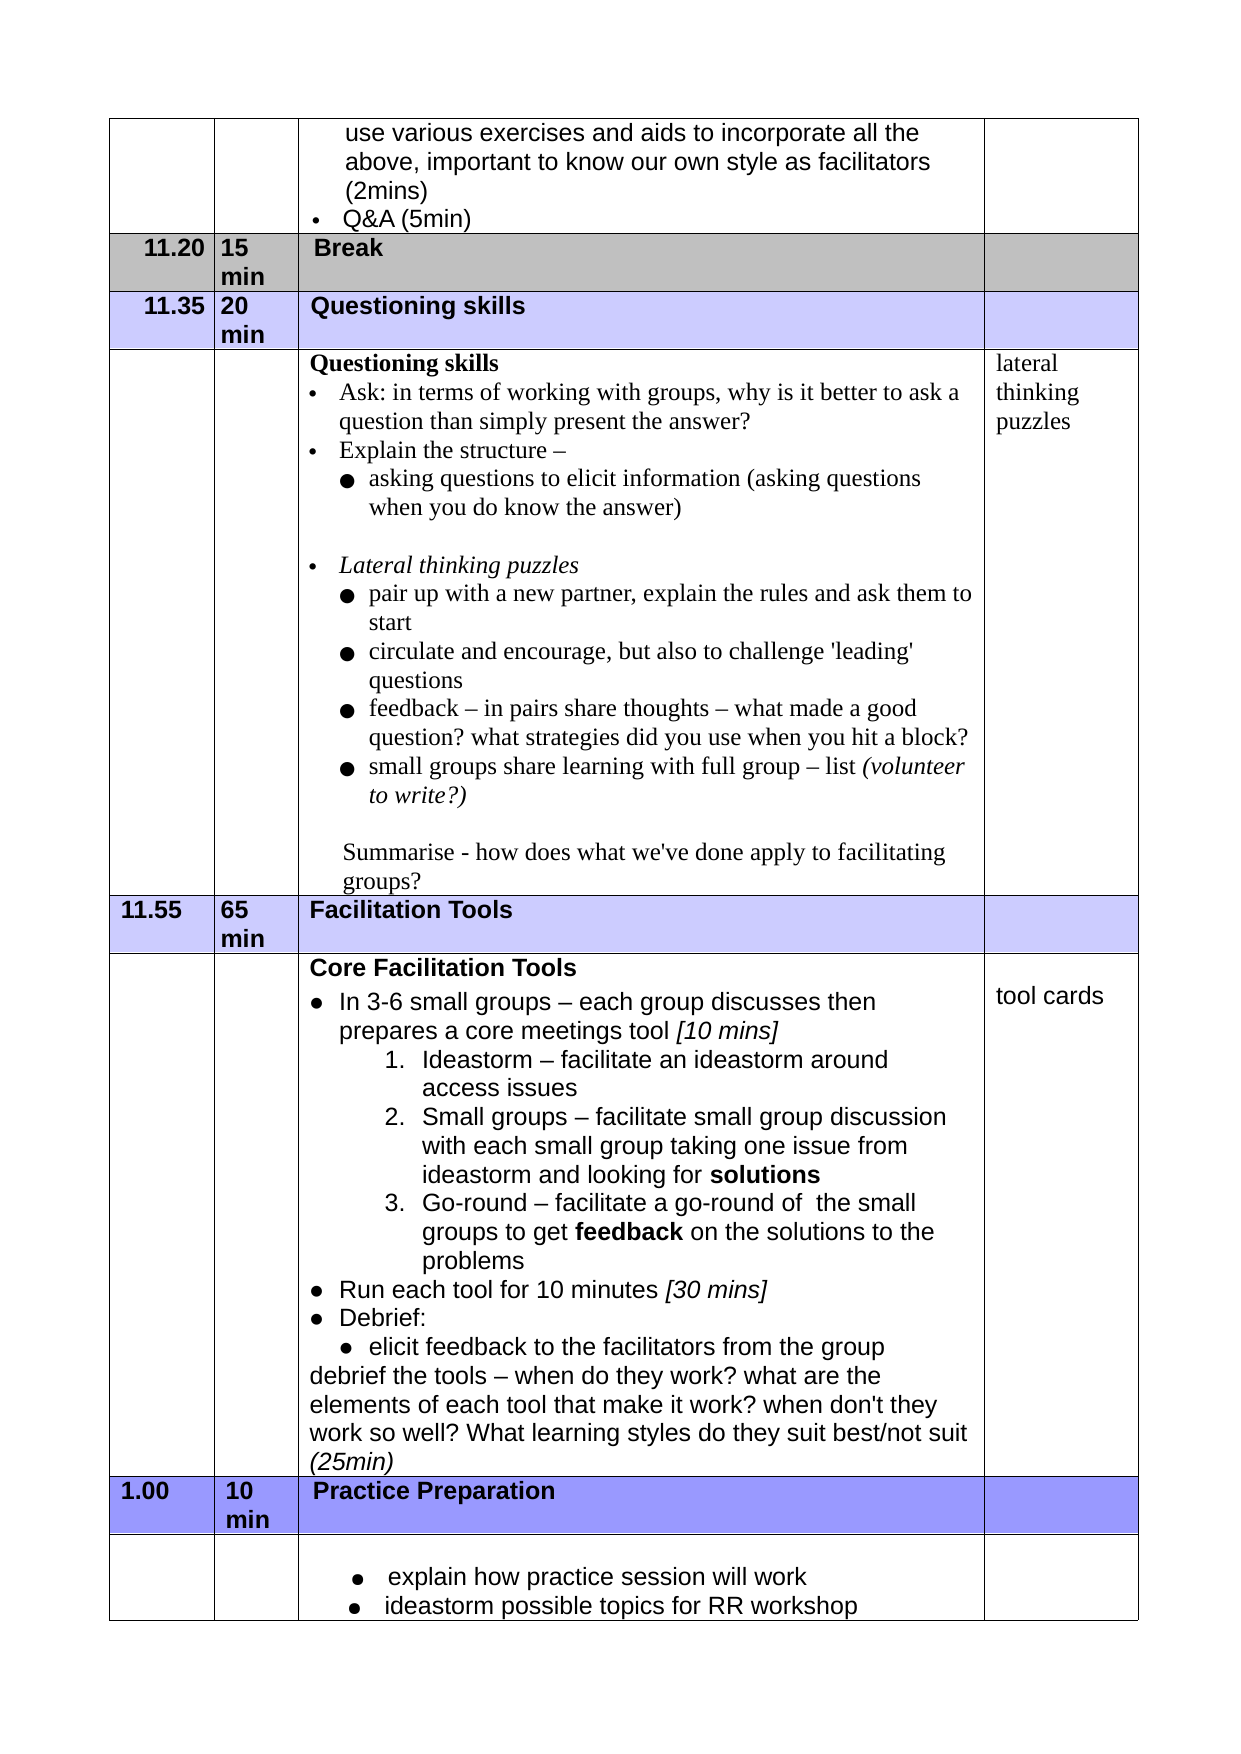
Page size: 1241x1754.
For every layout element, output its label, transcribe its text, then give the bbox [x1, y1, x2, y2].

table_cell Core Facilitation Tools In 3-6 small groups – each group discusses then prepares a core meetings tool [10 mins] Ideastorm – facilitate an ideastorm around access issues Small groups – facilitate small group discussion with each small group taking one issue from ideastorm and looking for solutions Go-round – facilitate a go-round of the small groups to get feedback on the solutions to the problems Run each tool for 10 minutes [30 mins] Debrief: elicit feedback to the facilitators from the group debrief the tools – when do they work? what are the elements of each tool that make it work? when don't they work so well? What learning styles do they suit best/not suit (25min) [299, 954, 984, 1476]
table_cell Questioning skills Ask: in terms of working with groups, why is it better to ask a question than simply present the answer? Explain the structure – asking questions to elicit information (asking questions when you do know the answer) Lateral thinking puzzles pair up with a new partner, explain the rules and ask them to start circulate and encourage, but also to challenge 'leading' questions feedback – in pairs share thoughts – what made a good question? what strategies did you use when you hit a block? small groups share learning with full group – list (volunteer to write?) Summarise - how does what we've done apply to facilitating groups? [299, 350, 984, 895]
table_cell use various exercises and aids to incorporate all the above, important to know our own style as facilitators (2mins) Q&A (5min) [299, 119, 984, 233]
table_cell [985, 1535, 1138, 1620]
table_cell [985, 1477, 1138, 1533]
table_cell 10 min [215, 1477, 298, 1533]
table_cell lateral thinking puzzles [985, 350, 1138, 895]
table_cell explain how practice session will work ideastorm possible topics for RR workshop pair up with co-facilitator lunch 45 mins then one hour to prepare 20 minutes of a workshop session with the whole group [299, 1535, 984, 1620]
table_cell [215, 350, 298, 895]
table_cell 20 min [215, 292, 298, 348]
table_cell [215, 1535, 298, 1620]
table_cell [985, 234, 1138, 291]
table_cell 15 min [215, 234, 298, 291]
table_cell [110, 350, 214, 895]
table_cell 11.35 [110, 292, 214, 348]
table_cell tool cards [985, 954, 1138, 1476]
table_cell 11.55 [110, 896, 214, 952]
table_cell [985, 119, 1138, 233]
table_cell [215, 954, 298, 1476]
table_cell [215, 119, 298, 233]
table_cell Practice Preparation [299, 1477, 984, 1533]
table_cell 65 min [215, 896, 298, 952]
table_cell Break [299, 234, 984, 291]
table_cell [110, 954, 214, 1476]
table_cell [110, 119, 214, 233]
table_cell [110, 1535, 214, 1620]
table_cell Facilitation Tools [299, 896, 984, 952]
table_cell Questioning skills [299, 292, 984, 348]
table_cell [985, 292, 1138, 348]
table_cell [985, 896, 1138, 952]
table_cell 1.00 [110, 1477, 214, 1533]
table_cell 11.20 [110, 234, 214, 291]
